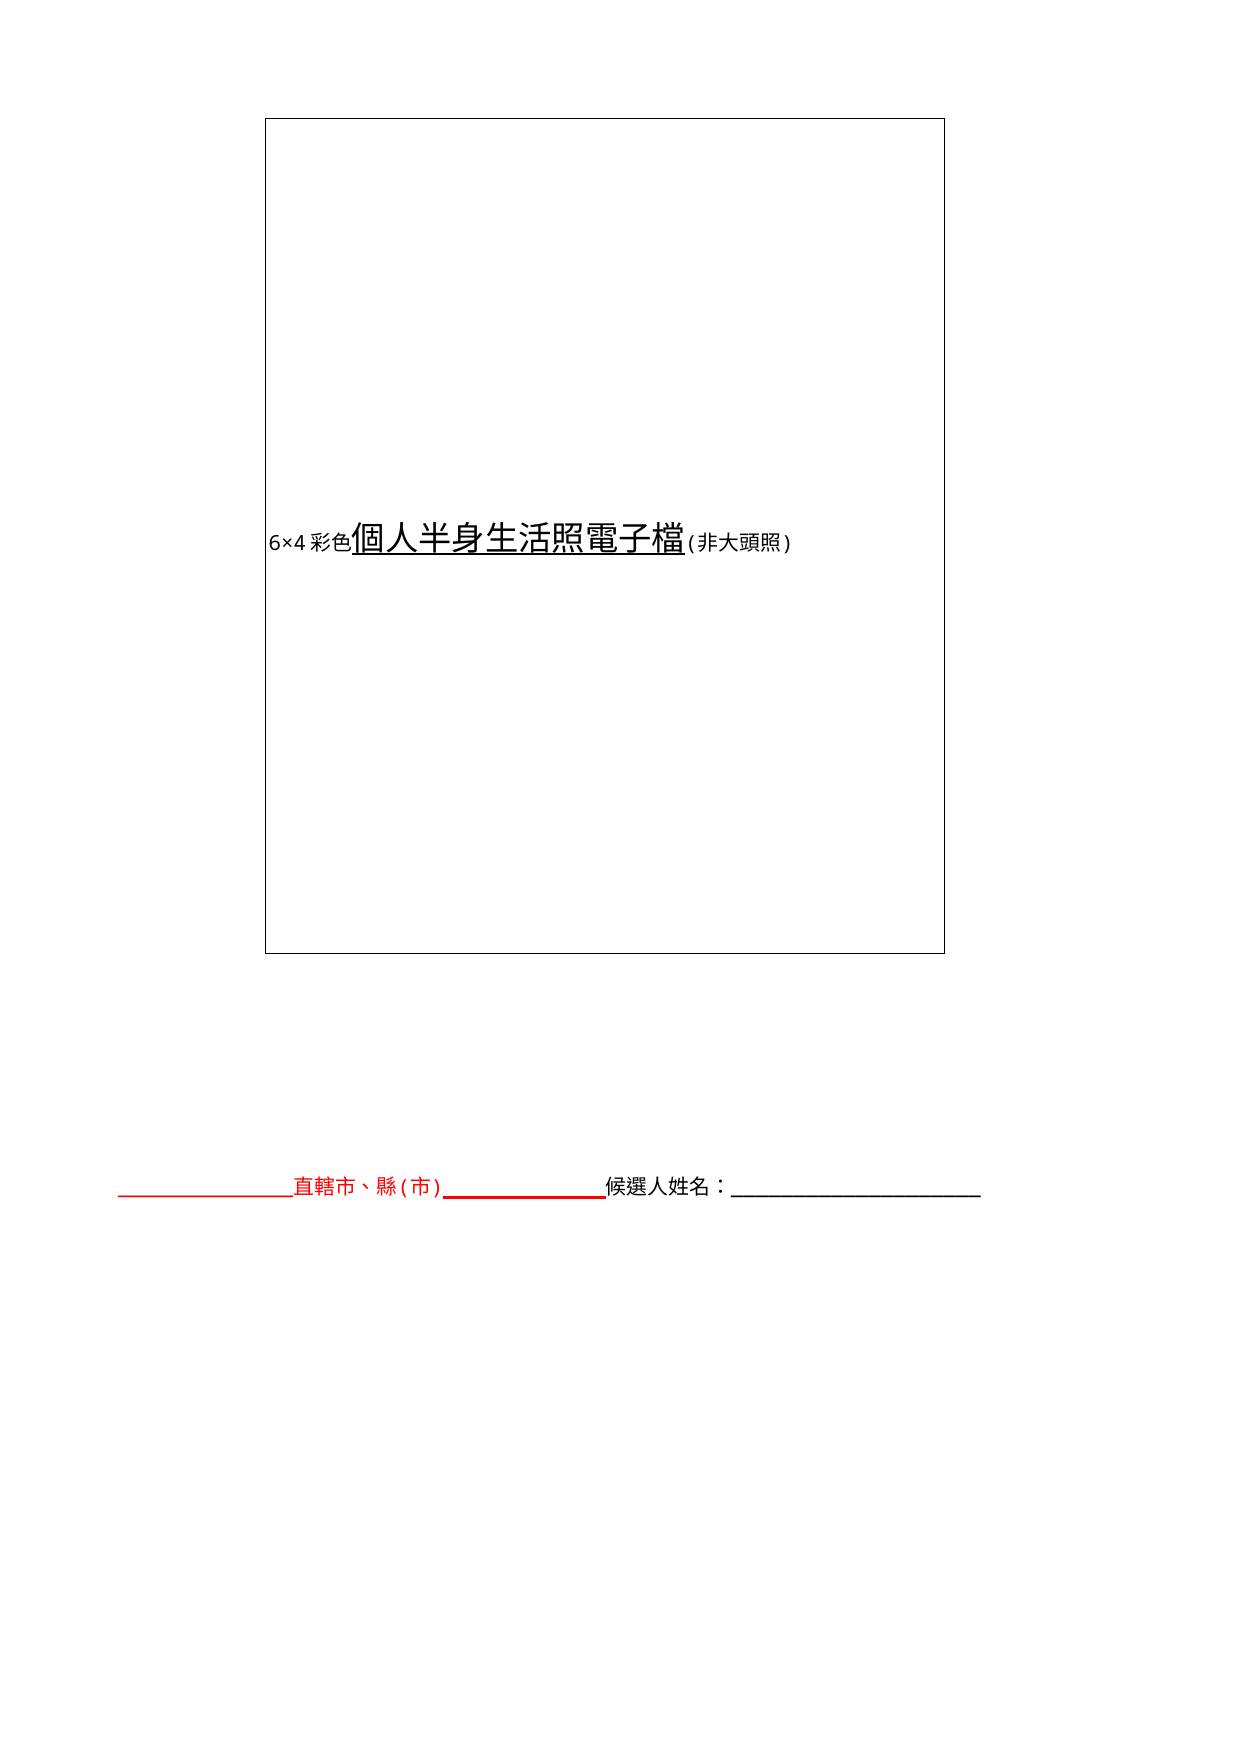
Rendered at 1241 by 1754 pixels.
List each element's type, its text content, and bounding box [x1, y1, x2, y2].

table_header 6×4彩色個人半身生活照電子檔(非大頭照) [266, 119, 944, 952]
text ______________直轄市、縣(市) 候選人姓名：____________________ [118, 1170, 1122, 1200]
